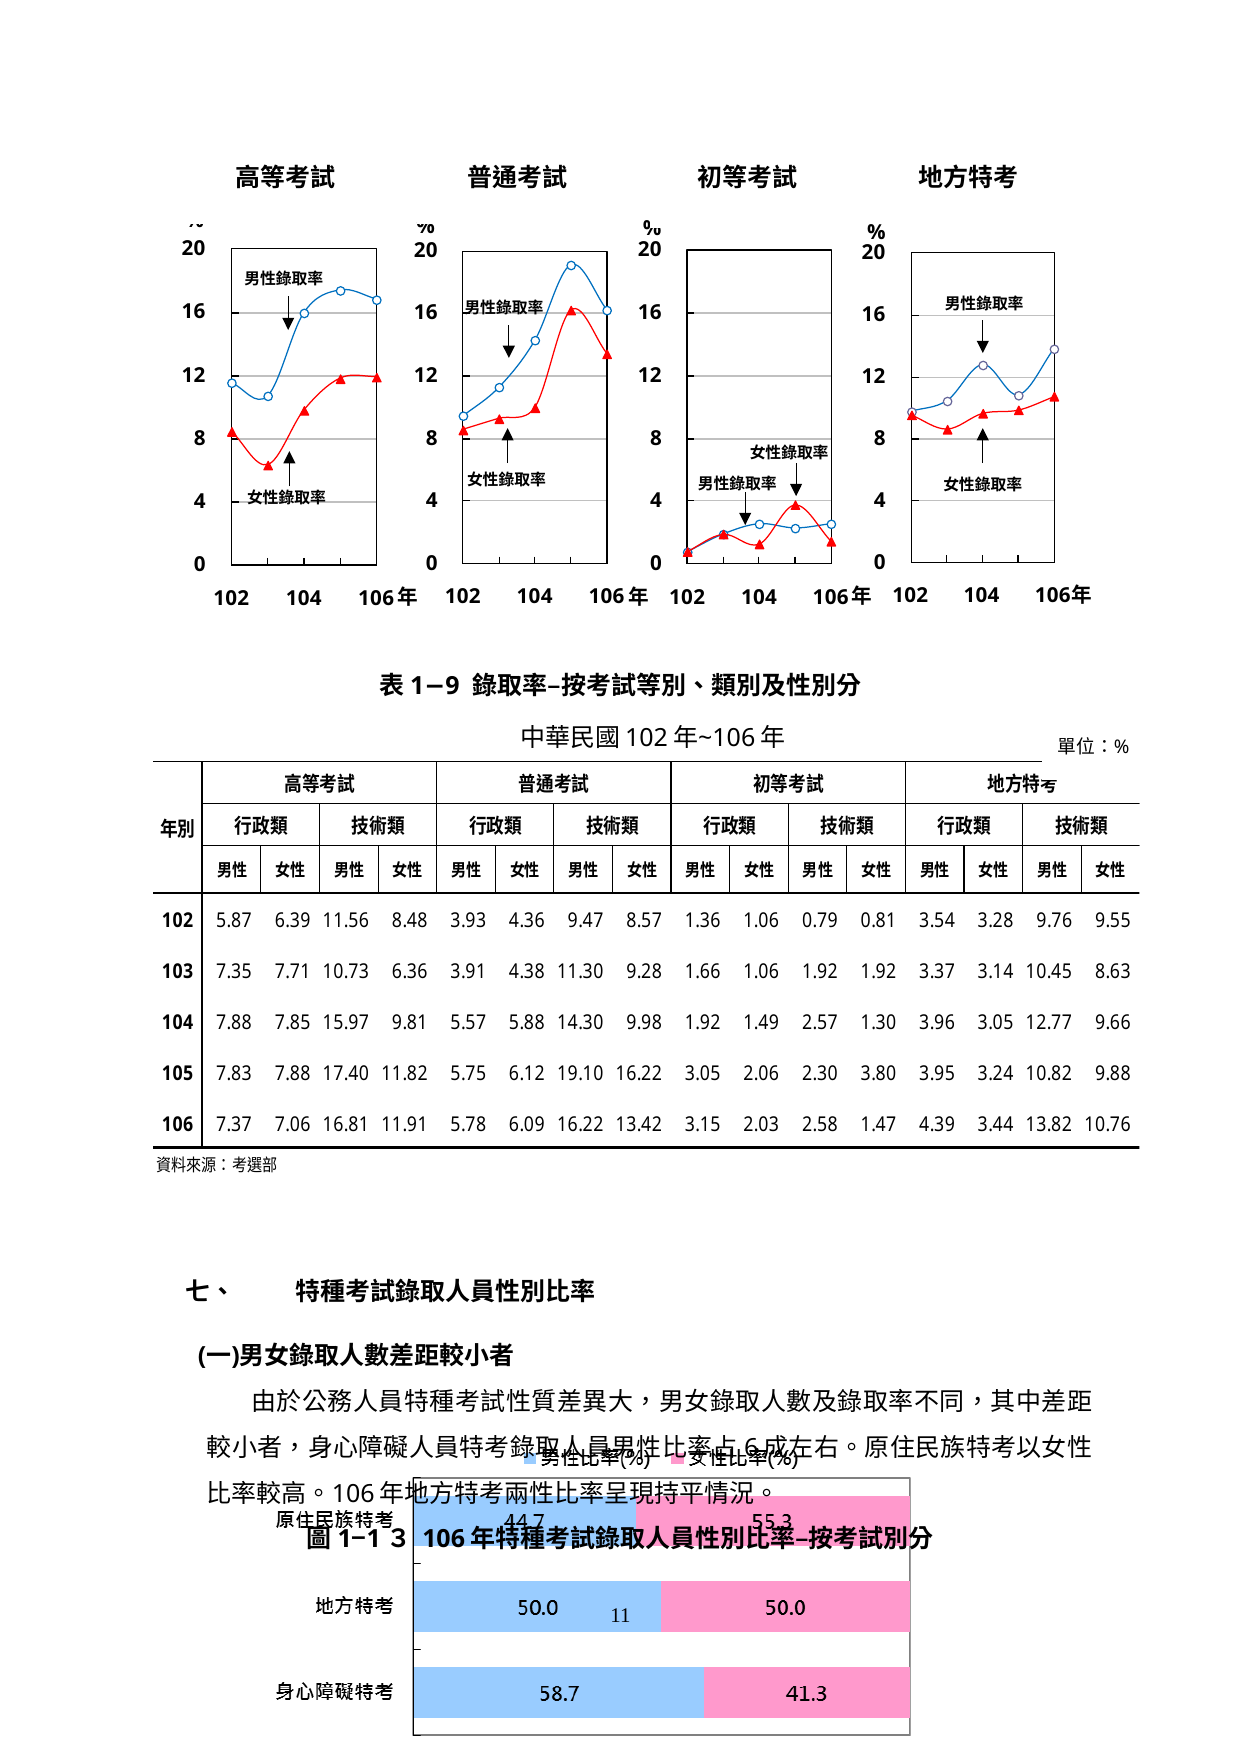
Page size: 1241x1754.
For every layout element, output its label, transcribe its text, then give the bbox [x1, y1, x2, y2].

text 單位：% [1057, 731, 1154, 758]
text 中華民國102年~106年 [148, 705, 1169, 780]
text 初等考試 [665, 157, 822, 193]
text 表 1−9 錄取率–按考試等別、類別及性別分 [148, 653, 1092, 705]
subtitle 特種考試錄取人員性別比率 [185, 1263, 1092, 1309]
text (一)男女錄取人數差距較小者 [148, 1328, 1092, 1374]
text 圖 1−1３ 106年特種考試錄取人員性別比率–按考試別分 [148, 1511, 188, 1557]
text 圖 1−1３ 106年特種考試錄取人員性別比率–按考試別分 [1038, 1511, 1092, 1557]
picture [188, 1425, 1038, 1754]
text 高等考試 [196, 157, 354, 193]
text 由於公務人員特種考試性質差異大，男女錄取人數及錄取率不同，其中差距較小者，身心障礙人員特考錄取人員男性比率占6成左右。原住民族特考以女性比率較高。106年地方特考兩性比率呈現持平情況。 [207, 1374, 1092, 1511]
text 地方特考 [886, 157, 1043, 193]
text 普通考試 [432, 157, 589, 193]
